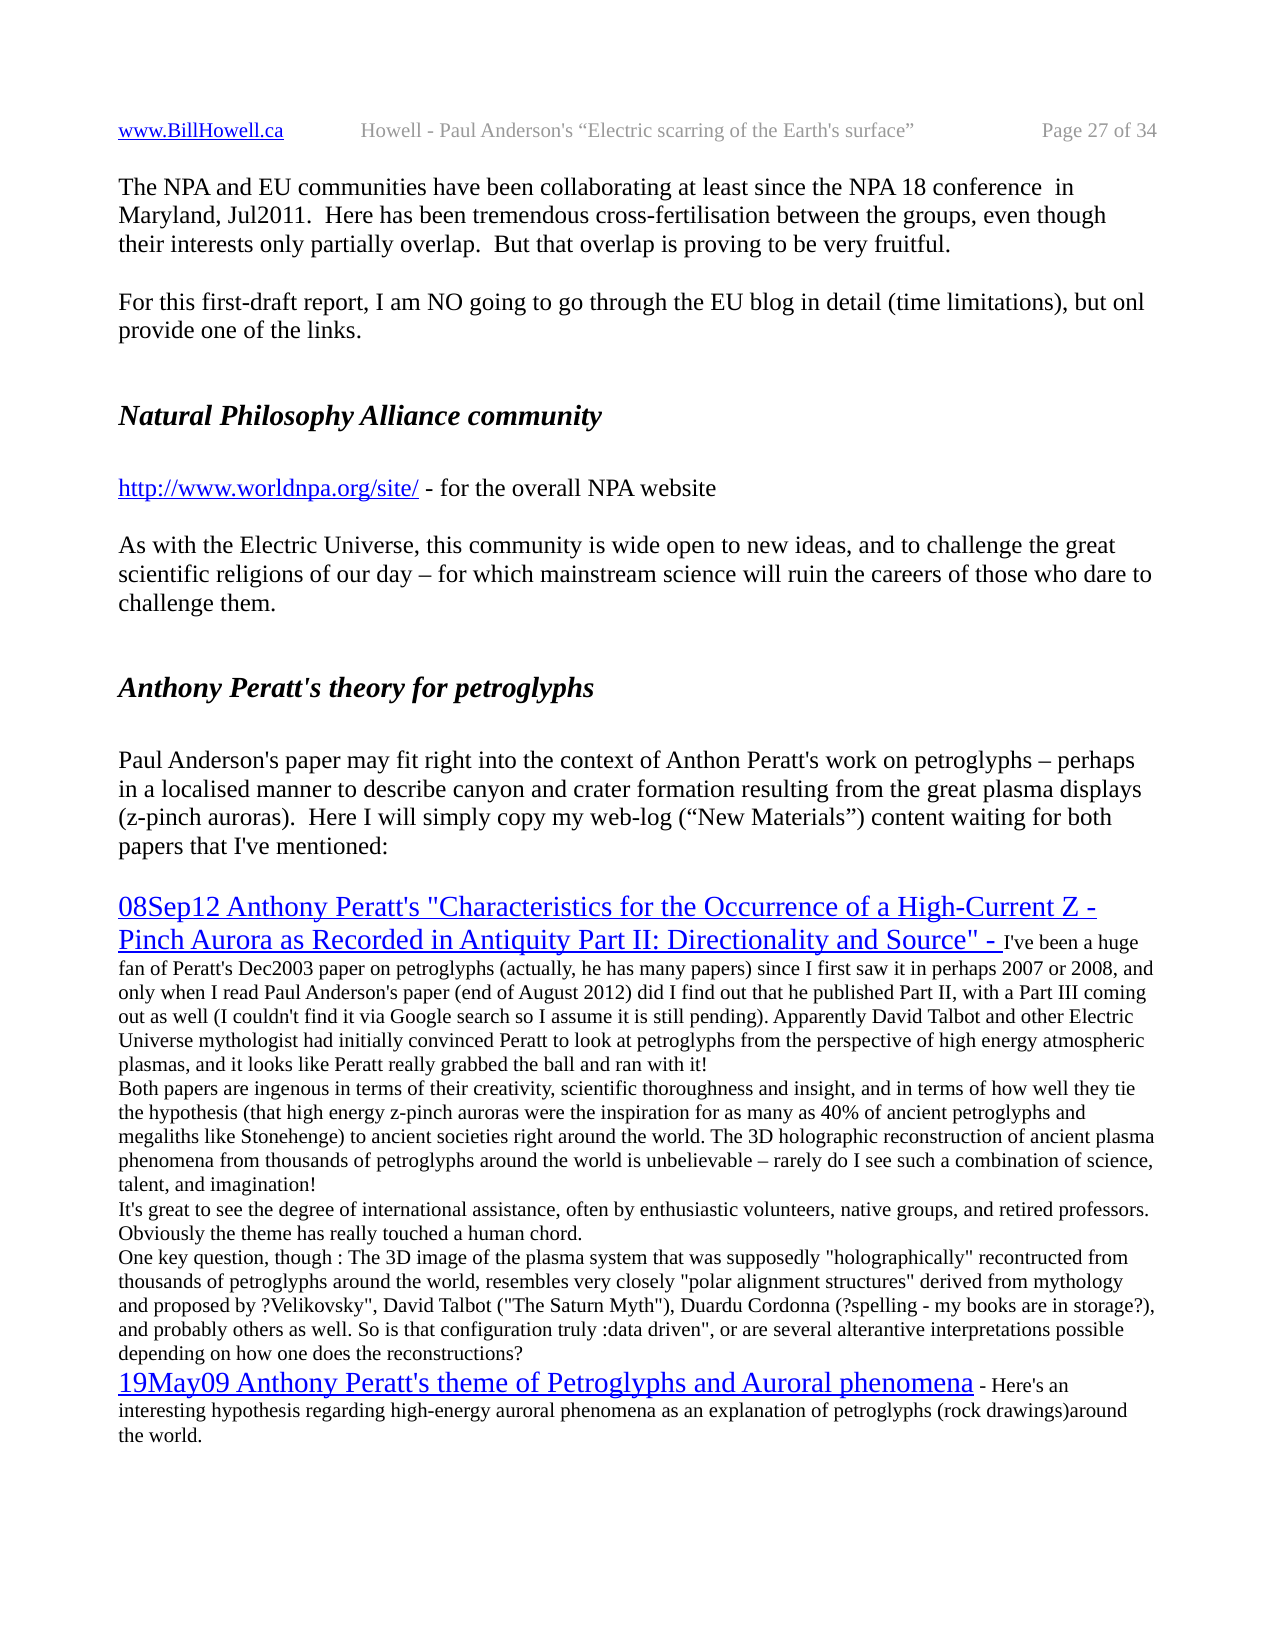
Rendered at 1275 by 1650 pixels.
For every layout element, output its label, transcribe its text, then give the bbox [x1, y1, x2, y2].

text As with the Electric Universe, this community is wide open to new ideas, and to challenge the great scientific religions of our day – for which mainstream science will ruin the careers of those who dare to challenge them. [118, 530, 1157, 616]
text For this first-draft report, I am NO going to go through the EU blog in detail (time limitations), but onl provide one of the links. [118, 287, 1157, 344]
subtitle Natural Philosophy Alliance community [118, 398, 1157, 431]
text One key question, though : The 3D image of the plasma system that was supposedly "holographically" recontructed from thousands of petroglyphs around the world, resembles very closely "polar alignment structures" derived from mythology and proposed by ?Velikovsky", David Talbot ("The Saturn Myth"), Duardu Cordonna (?spelling - my books are in storage?), and probably others as well. So is that configuration truly :data driven", or are several alterantive interpretations possible depending on how one does the reconstructions? [118, 1244, 1157, 1365]
text http://www.worldnpa.org/site/ - for the overall NPA website [118, 473, 1157, 501]
text 08Sep12 Anthony Peratt's "Characteristics for the Occurrence of a High-Current Z -Pinch Aurora as Recorded in Antiquity Part II: Directionality and Source" - I've been a huge fan of Peratt's Dec2003 paper on petroglyphs (actually, he has many papers) since I first saw it in perhaps 2007 or 2008, and only when I read Paul Anderson's paper (end of August 2012) did I find out that he published Part II, with a Part III coming out as well (I couldn't find it via Google search so I assume it is still pending). Apparently David Talbot and other Electric Universe mythologist had initially convinced Peratt to look at petroglyphs from the perspective of high energy atmospheric plasmas, and it looks like Peratt really grabbed the ball and ran with it! Both papers are ingenous in terms of their creativity, scientific thoroughness and insight, and in terms of how well they tie the hypothesis (that high energy z-pinch auroras were the inspiration for as many as 40% of ancient petroglyphs and megaliths like Stonehenge) to ancient societies right around the world. The 3D holographic reconstruction of ancient plasma phenomena from thousands of petroglyphs around the world is unbelievable – rarely do I see such a combination of science, talent, and imagination! It's great to see the degree of international assistance, often by enthusiastic volunteers, native groups, and retired professors. Obviously the theme has really touched a human chord. [118, 889, 1157, 1244]
subtitle Anthony Peratt's theory for petroglyphs [118, 670, 1157, 704]
text 19May09 Anthony Peratt's theme of Petroglyphs and Auroral phenomena - Here's an interesting hypothesis regarding high-energy auroral phenomena as an explanation of petroglyphs (rock drawings)around the world. [118, 1365, 1157, 1447]
text The NPA and EU communities have been collaborating at least since the NPA 18 conference in Maryland, Jul2011. Here has been tremendous cross-fertilisation between the groups, even though their interests only partially overlap. But that overlap is proving to be very fruitful. [118, 172, 1157, 258]
text Paul Anderson's paper may fit right into the context of Anthon Peratt's work on petroglyphs – perhaps in a localised manner to describe canyon and crater formation resulting from the great plasma displays (z-pinch auroras). Here I will simply copy my web-log (“New Materials”) content waiting for both papers that I've mentioned: [118, 745, 1157, 860]
